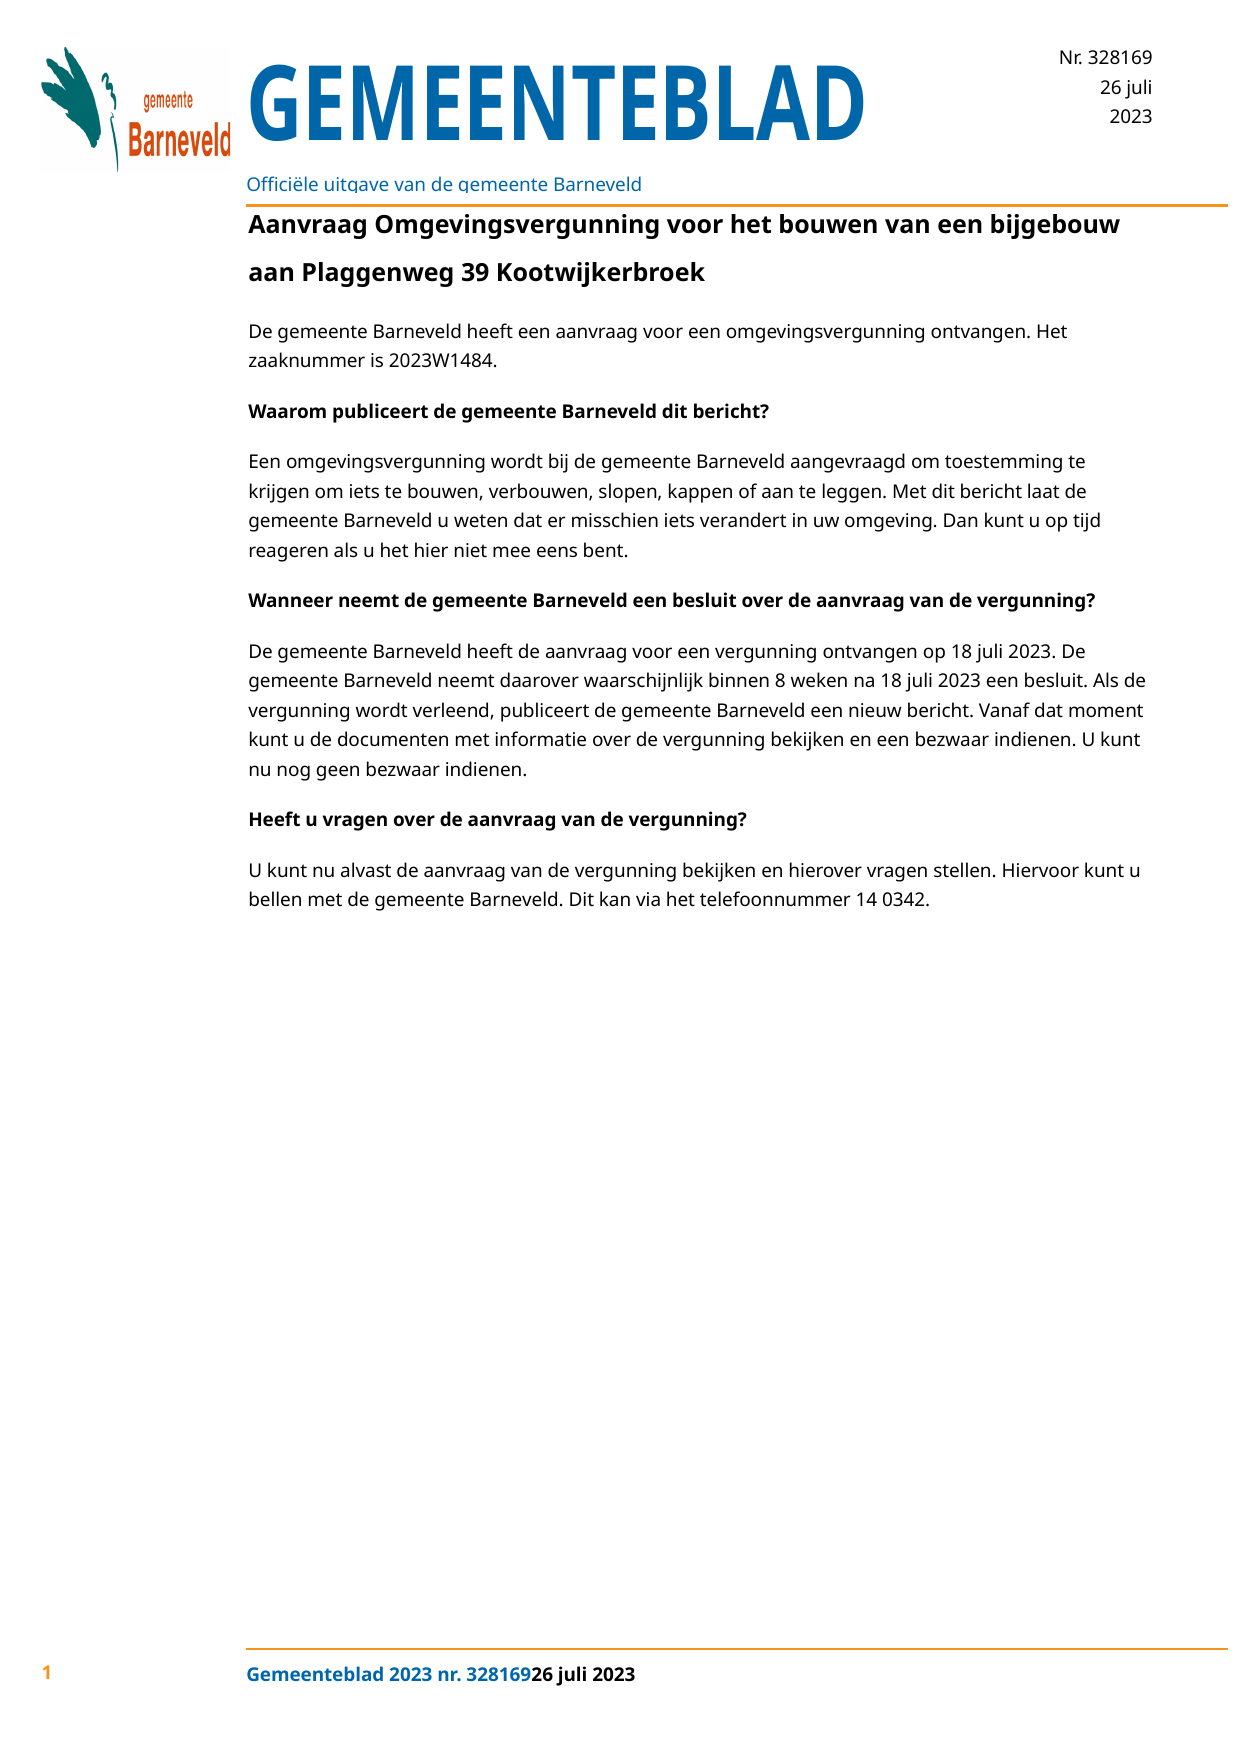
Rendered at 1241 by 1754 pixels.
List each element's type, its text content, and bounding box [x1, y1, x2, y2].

picture [41, 47, 231, 172]
text U kunt nu alvast de aanvraag van de vergunning bekijken en hierover vragen stellen. Hiervoor kunt u bellen met de gemeente Barneveld. Dit kan via het telefoonnummer 14 0342. [248, 857, 1152, 912]
text Een omgevingsvergunning wordt bij de gemeente Barneveld aangevraagd om toestemming te krijgen om iets te bouwen, verbouwen, slopen, kappen of aan te leggen. Met dit bericht laat de gemeente Barneveld u weten dat er misschien iets verandert in uw omgeving. Dan kunt u op tijd reageren als u het hier niet mee eens bent. [248, 448, 1152, 563]
text Wanneer neemt de gemeente Barneveld een besluit over de aanvraag van de vergunning? [248, 587, 1152, 613]
text De gemeente Barneveld heeft de aanvraag voor een vergunning ontvangen op 18 juli 2023. De gemeente Barneveld neemt daarover waarschijnlijk binnen 8 weken na 18 juli 2023 een besluit. Als de vergunning wordt verleend, publiceert de gemeente Barneveld een nieuw bericht. Vanaf dat moment kunt u de documenten met informatie over de vergunning bekijken en een bezwaar indienen. U kunt nu nog geen bezwaar indienen. [248, 638, 1152, 782]
text Aanvraag Omgevingsvergunning voor het bouwen van een bijgebouw aan Plaggenweg 39 Kootwijkerbroek [248, 207, 1152, 288]
text De gemeente Barneveld heeft een aanvraag voor een omgevingsvergunning ontvangen. Het zaaknummer is 2023W1484. [248, 318, 1152, 373]
text Waarom publiceert de gemeente Barneveld dit bericht? [248, 398, 1152, 424]
text Heeft u vragen over de aanvraag van de vergunning? [248, 807, 1152, 832]
